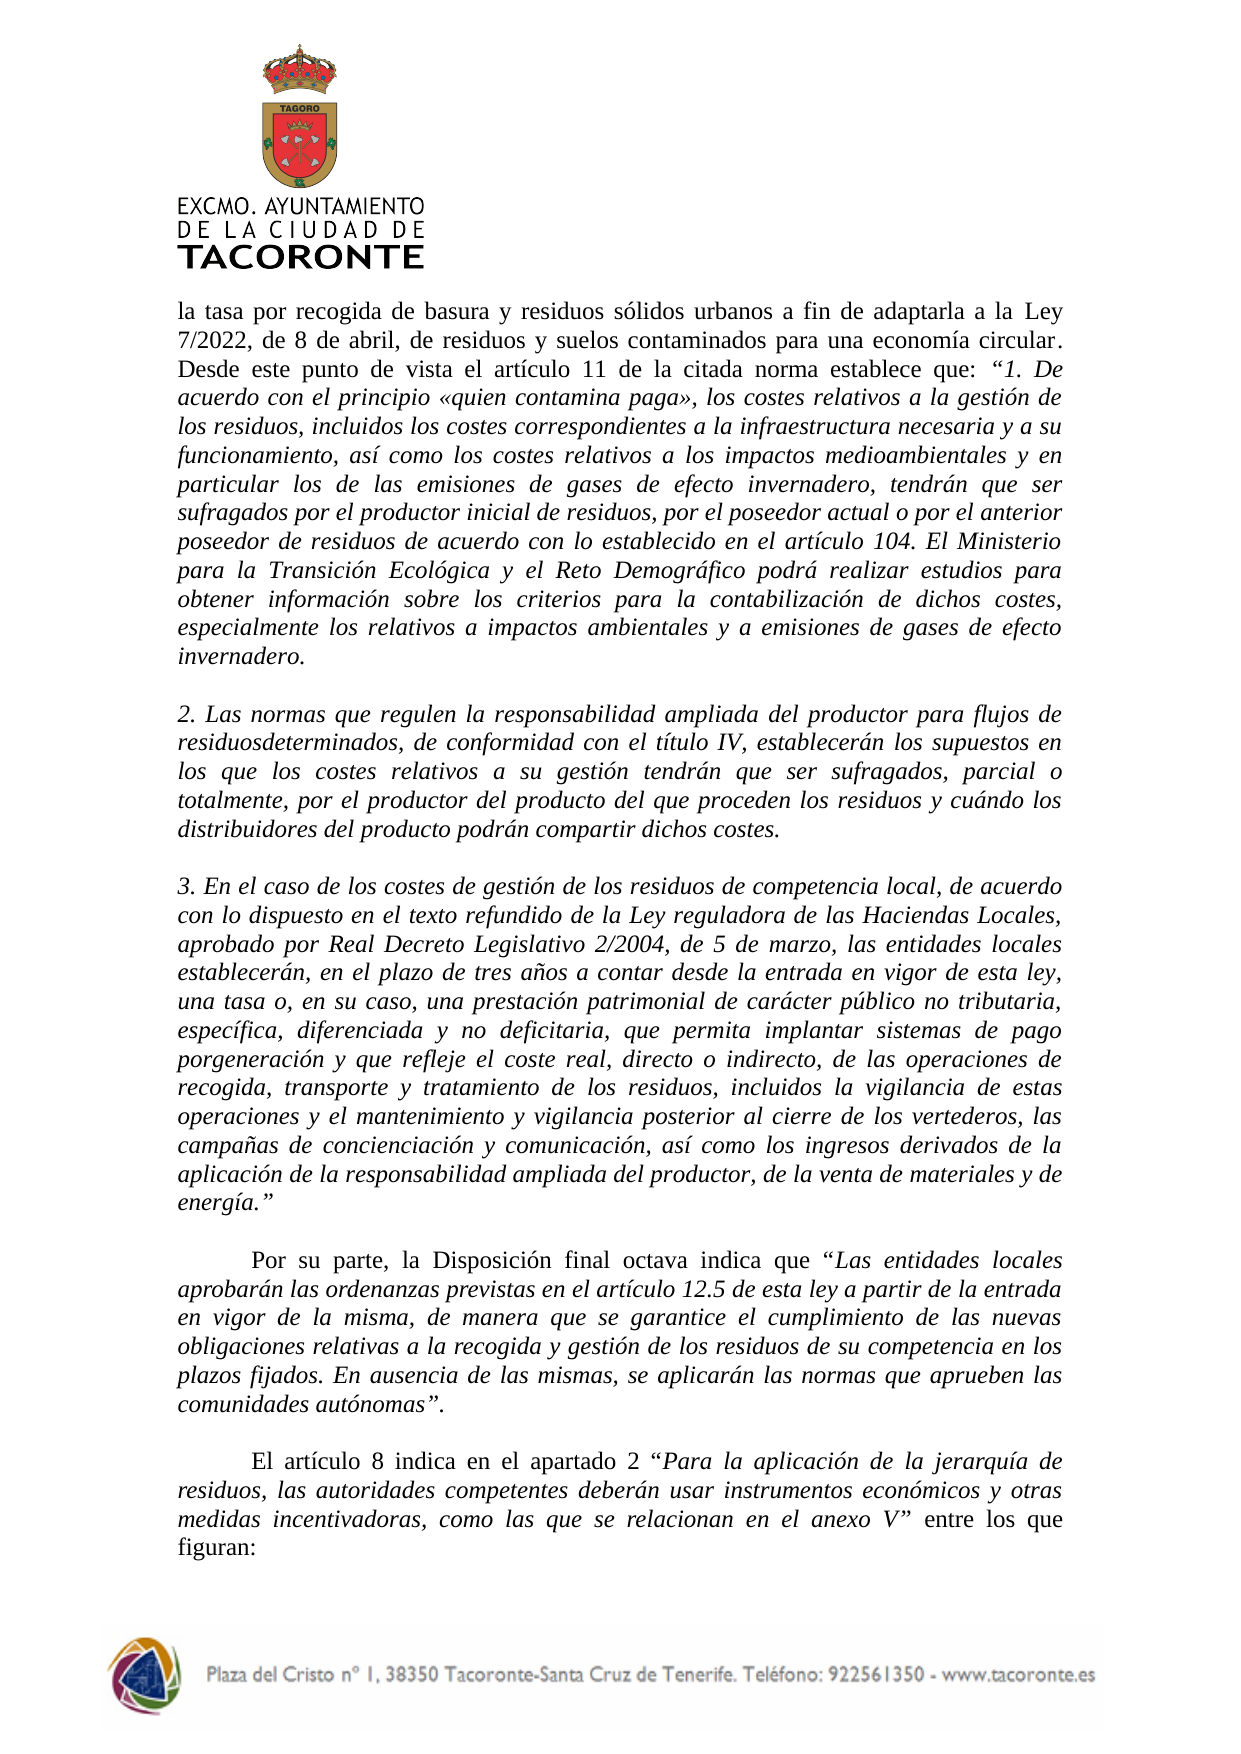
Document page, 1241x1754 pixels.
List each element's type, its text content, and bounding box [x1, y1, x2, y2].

text El artículo 8 indica en el apartado 2 “Para la aplicación de la jerarquía de residuos, las autoridades competentes deberán usar instrumentos económicos y otras medidas incentivadoras, como las que se relacionan en el anexo V” entre los que figuran: [177, 1446, 1063, 1561]
picture [101, 1624, 1105, 1730]
text la tasa por recogida de basura y residuos sólidos urbanos a fin de adaptarla a la Ley 7/2022, de 8 de abril, de residuos y suelos contaminados para una economía circular. Desde este punto de vista el artículo 11 de la citada norma establece que: “1. De acuerdo con el principio «quien contamina paga», los costes relativos a la gestión de los residuos, incluidos los costes correspondientes a la infraestructura necesaria y a su funcionamiento, así como los costes relativos a los impactos medioambientales y en particular los de las emisiones de gases de efecto invernadero, tendrán que ser sufragados por el productor inicial de residuos, por el poseedor actual o por el anterior poseedor de residuos de acuerdo con lo establecido en el artículo 104. El Ministerio para la Transición Ecológica y el Reto Demográfico podrá realizar estudios para obtener información sobre los criterios para la contabilización de dichos costes, especialmente los relativos a impactos ambientales y a emisiones de gases de efecto invernadero. [177, 296, 1063, 670]
text 3. En el caso de los costes de gestión de los residuos de competencia local, de acuerdo con lo dispuesto en el texto refundido de la Ley reguladora de las Haciendas Locales, aprobado por Real Decreto Legislativo 2/2004, de 5 de marzo, las entidades locales establecerán, en el plazo de tres años a contar desde la entrada en vigor de esta ley, una tasa o, en su caso, una prestación patrimonial de carácter público no tributaria, específica, diferenciada y no deficitaria, que permita implantar sistemas de pago porgeneración y que refleje el coste real, directo o indirecto, de las operaciones de recogida, transporte y tratamiento de los residuos, incluidos la vigilancia de estas operaciones y el mantenimiento y vigilancia posterior al cierre de los vertederos, las campañas de concienciación y comunicación, así como los ingresos derivados de la aplicación de la responsabilidad ampliada del productor, de la venta de materiales y de energía.” [177, 871, 1063, 1216]
text 2. Las normas que regulen la responsabilidad ampliada del productor para flujos de residuosdeterminados, de conformidad con el título IV, establecerán los supuestos en los que los costes relativos a su gestión tendrán que ser sufragados, parcial o totalmente, por el productor del producto del que proceden los residuos y cuándo los distribuidores del producto podrán compartir dichos costes. [177, 699, 1063, 842]
picture [177, 44, 424, 269]
text Por su parte, la Disposición final octava indica que “Las entidades locales aprobarán las ordenanzas previstas en el artículo 12.5 de esta ley a partir de la entrada en vigor de la misma, de manera que se garantice el cumplimiento de las nuevas obligaciones relativas a la recogida y gestión de los residuos de su competencia en los plazos fijados. En ausencia de las mismas, se aplicarán las normas que aprueben las comunidades autónomas”. [177, 1245, 1063, 1417]
